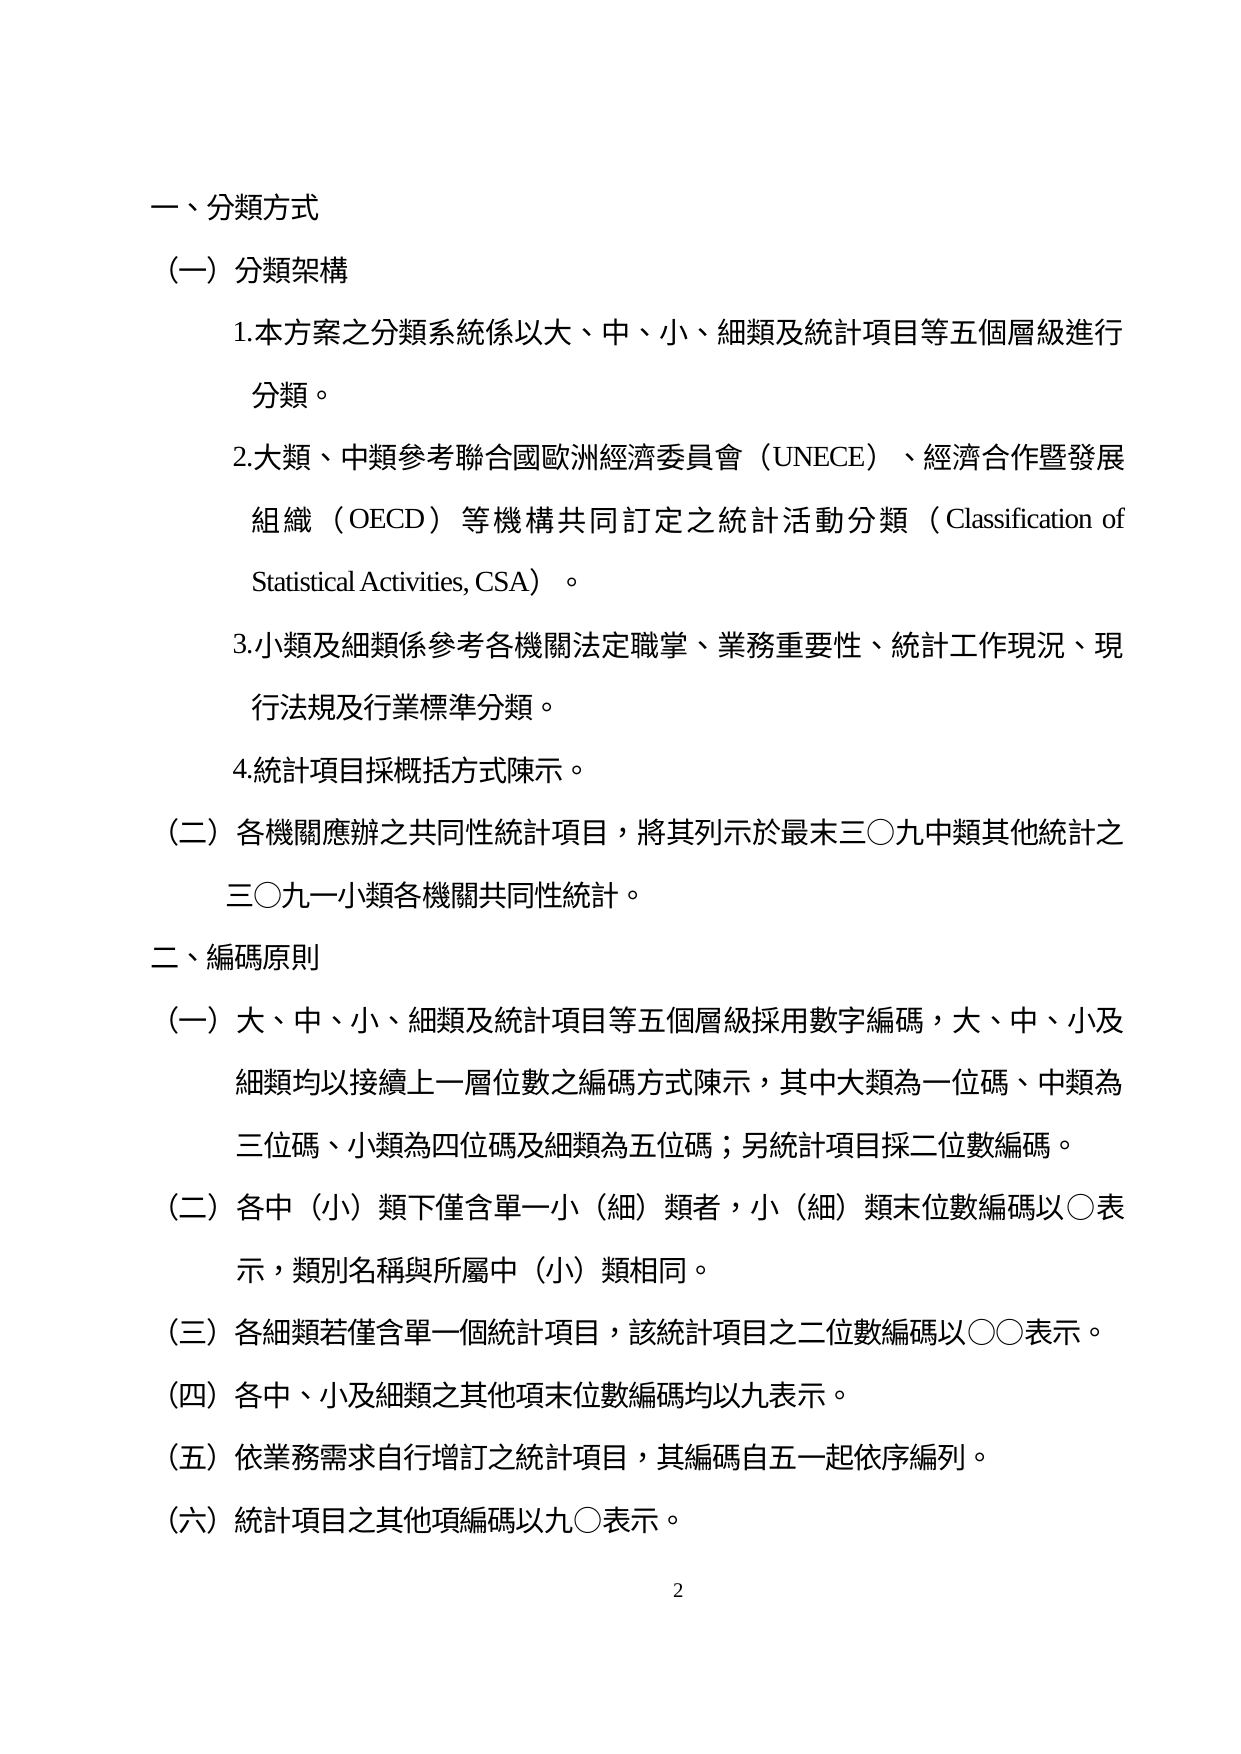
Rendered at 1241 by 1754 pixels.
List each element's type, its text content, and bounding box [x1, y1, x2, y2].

text 4.統計項目採概括方式陳示。 [232, 727, 1125, 789]
text （一）分類架構 [150, 227, 1125, 289]
text 3.小類及細類係參考各機關法定職掌、業務重要性、統計工作現況、現行法規及行業標準分類。 [232, 602, 1125, 727]
text 1.本方案之分類系統係以大、中、小、細類及統計項目等五個層級進行分類。 [232, 289, 1125, 414]
text （五）依業務需求自行增訂之統計項目，其編碼自五一起依序編列。 [150, 1414, 1125, 1477]
text （一）大、中、小、細類及統計項目等五個層級採用數字編碼，大、中、小及細類均以接續上一層位數之編碼方式陳示，其中大類為一位碼、中類為三位碼、小類為四位碼及細類為五位碼；另統計項目採二位數編碼。 [150, 977, 1125, 1164]
text （三）各細類若僅含單一個統計項目，該統計項目之二位數編碼以○○表示。 [150, 1289, 1125, 1352]
text 一、分類方式 [150, 164, 1125, 227]
text （二）各機關應辦之共同性統計項目，將其列示於最末三○九中類其他統計之三○九一小類各機關共同性統計。 [150, 789, 1125, 914]
text （二）各中（小）類下僅含單一小（細）類者，小（細）類末位數編碼以○表示，類別名稱與所屬中（小）類相同。 [150, 1164, 1125, 1289]
text （四）各中、小及細類之其他項末位數編碼均以九表示。 [150, 1352, 1125, 1414]
text 2.大類、中類參考聯合國歐洲經濟委員會（UNECE）、經濟合作暨發展組織（OECD）等機構共同訂定之統計活動分類（Classification of Statistical Activities, CSA）。 [232, 414, 1125, 602]
text 二、編碼原則 [150, 914, 1125, 977]
text （六）統計項目之其他項編碼以九○表示。 [150, 1477, 1125, 1539]
